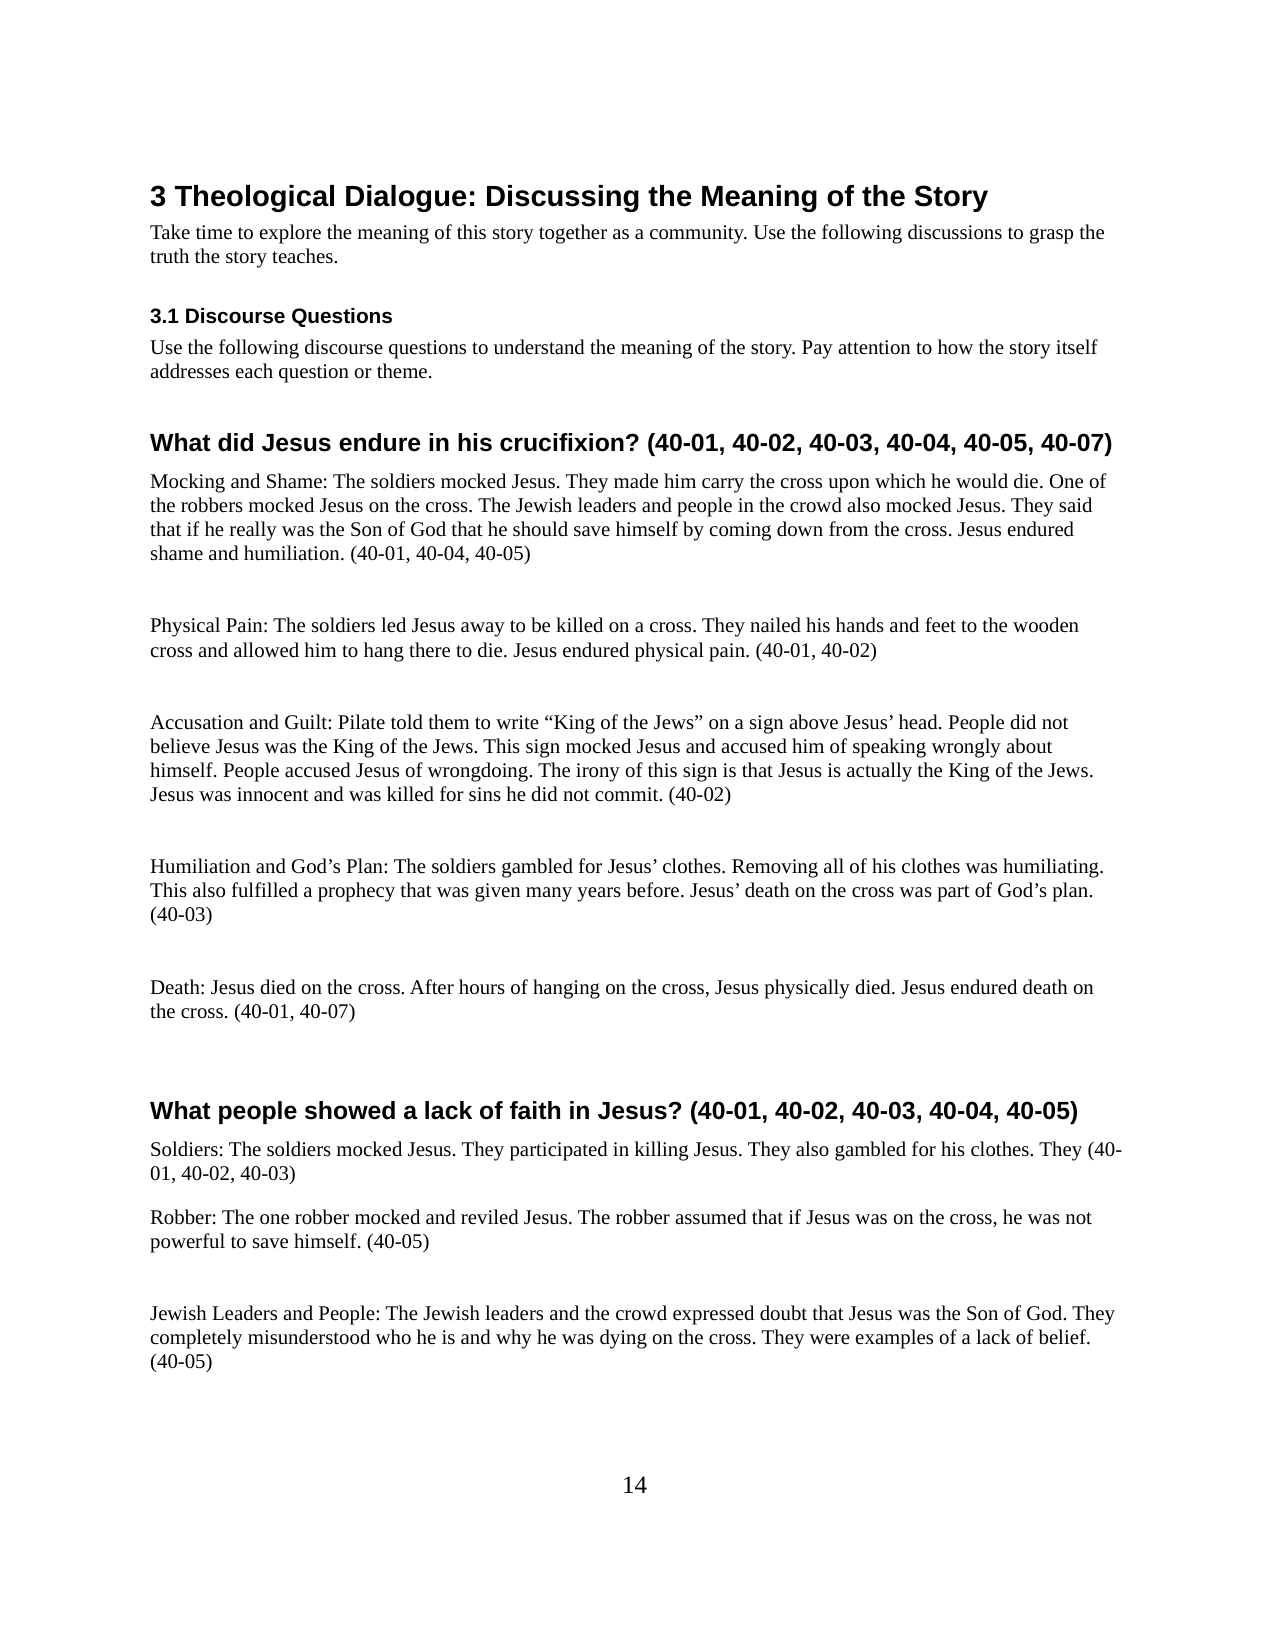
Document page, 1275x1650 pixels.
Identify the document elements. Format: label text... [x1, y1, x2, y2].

text Death: Jesus died on the cross. After hours of hanging on the cross, Jesus physically died. Jesus endured death on the cross. (40-01, 40-07) [150, 975, 1125, 1023]
text Jewish Leaders and People: The Jewish leaders and the crowd expressed doubt that Jesus was the Son of God. They completely misunderstood who he is and why he was dying on the cross. They were examples of a lack of belief. (40-05) [150, 1301, 1125, 1373]
text Mocking and Shame: The soldiers mocked Jesus. They made him carry the cross upon which he would die. One of the robbers mocked Jesus on the cross. The Jewish leaders and people in the crowd also mocked Jesus. They said that if he really was the Son of God that he should save himself by coming down from the cross. Jesus endured shame and humiliation. (40-01, 40-04, 40-05) [150, 469, 1125, 565]
text Take time to explore the meaning of this story together as a community. Use the following discussions to grasp the truth the story teaches. [150, 220, 1125, 268]
text Humiliation and God’s Plan: The soldiers gambled for Jesus’ clothes. Removing all of his clothes was humiliating. This also fulfilled a prophecy that was given many years before. Jesus’ death on the cross was part of God’s plan. (40-03) [150, 854, 1125, 926]
text Robber: The one robber mocked and reviled Jesus. The robber assumed that if Jesus was on the cross, he was not powerful to save himself. (40-05) [150, 1205, 1125, 1253]
subtitle What people showed a lack of faith in Jesus? (40-01, 40-02, 40-03, 40-04, 40-05) [150, 1096, 1125, 1124]
text Soldiers: The soldiers mocked Jesus. They participated in killing Jesus. They also gambled for his clothes. They (40-01, 40-02, 40-03) [150, 1137, 1125, 1185]
subtitle 3.1 Discourse Questions [150, 304, 1125, 328]
subtitle 3 Theological Dialogue: Discussing the Meaning of the Story [150, 179, 1125, 212]
text Use the following discourse questions to understand the meaning of the story. Pay attention to how the story itself addresses each question or theme. [150, 335, 1125, 383]
text Accusation and Guilt: Pilate told them to write “King of the Jews” on a sign above Jesus’ head. People did not believe Jesus was the King of the Jews. This sign mocked Jesus and accused him of speaking wrongly about himself. People accused Jesus of wrongdoing. The irony of this sign is that Jesus is actually the King of the Jews. Jesus was innocent and was killed for sins he did not commit. (40-02) [150, 710, 1125, 806]
subtitle What did Jesus endure in his crucifixion? (40-01, 40-02, 40-03, 40-04, 40-05, 40-07) [150, 428, 1125, 456]
text Physical Pain: The soldiers led Jesus away to be killed on a cross. They nailed his hands and feet to the wooden cross and allowed him to hang there to die. Jesus endured physical pain. (40-01, 40-02) [150, 613, 1125, 662]
